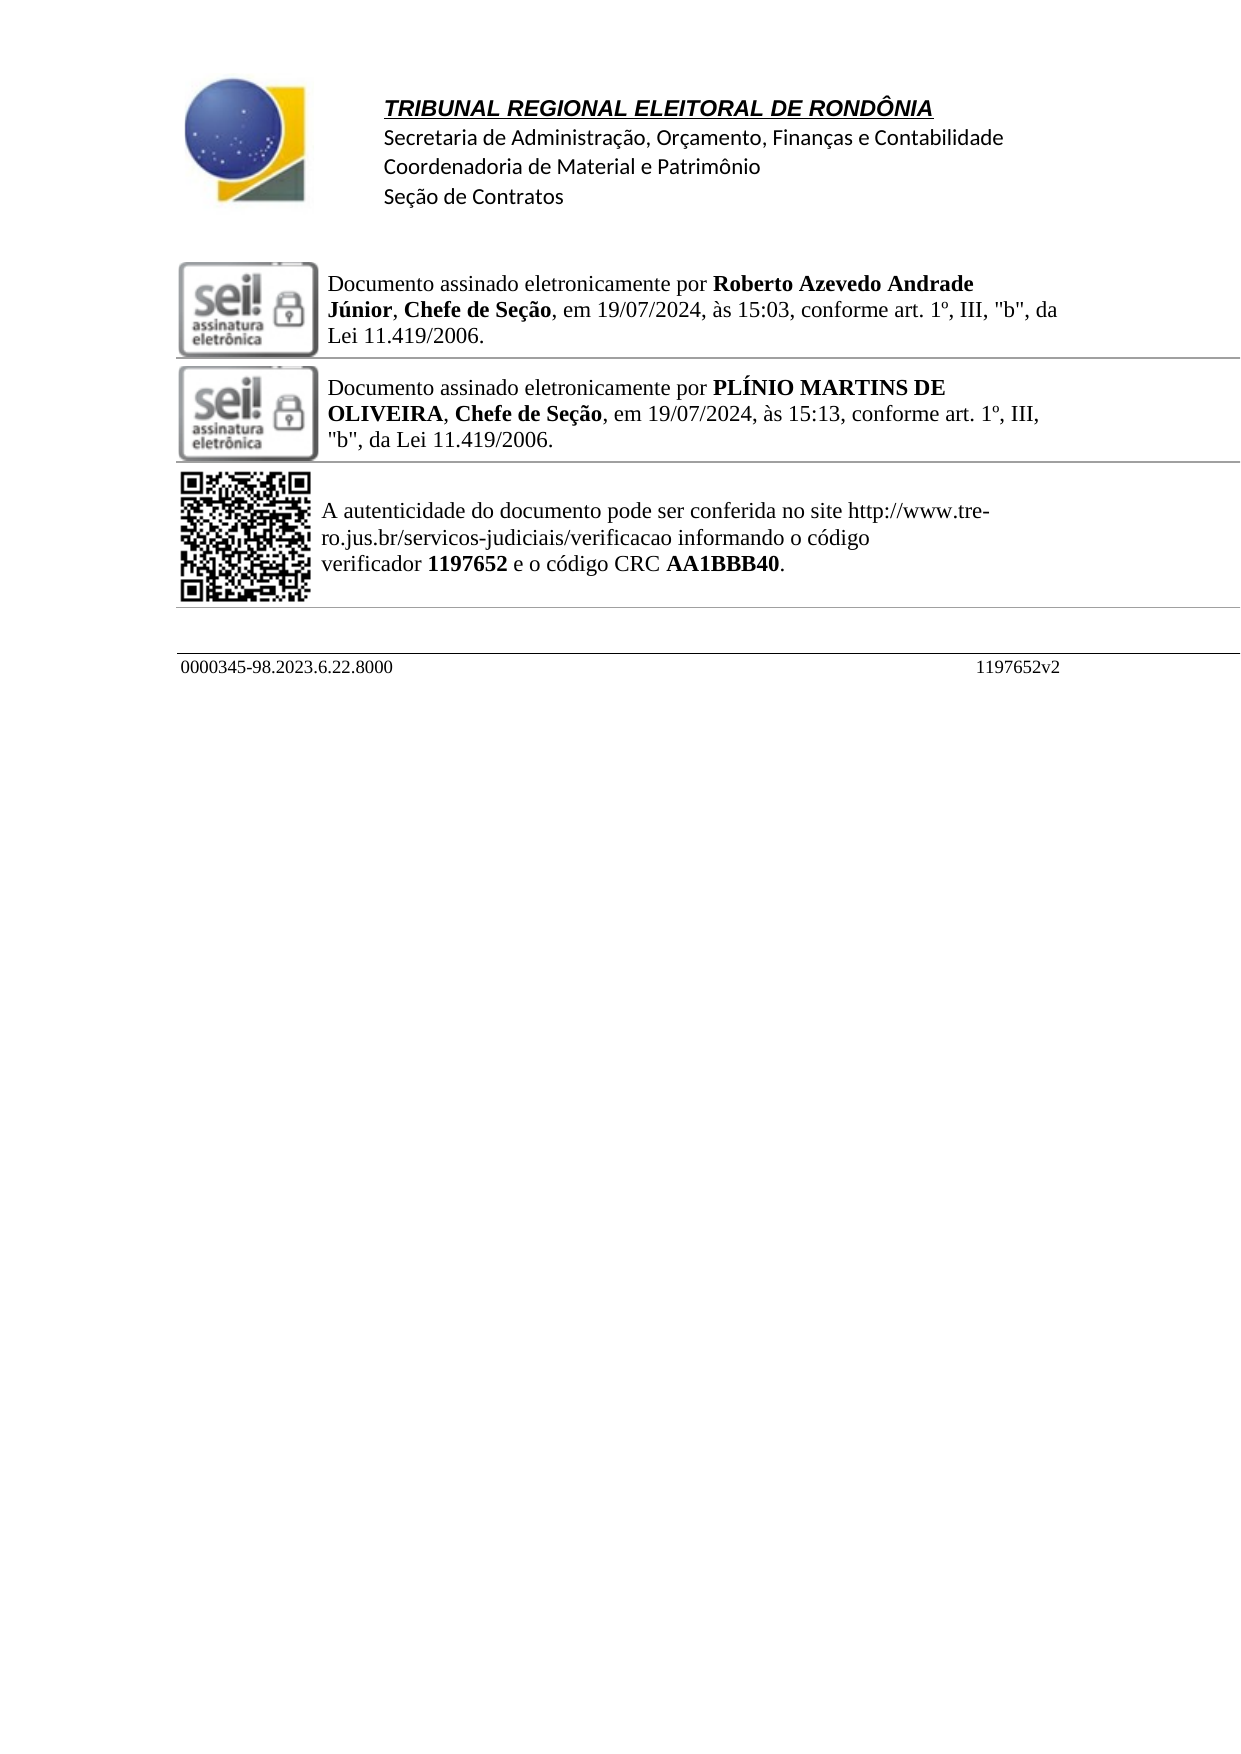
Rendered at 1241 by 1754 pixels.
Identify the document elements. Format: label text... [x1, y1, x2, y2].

table_header A autenticidade do documento pode ser conferida no site http://www.tre-ro.jus.br/servicos-judiciais/verificacao informando o código verificador 1197652 e o código CRC AA1BBB40. [319, 468, 1063, 606]
table_header Documento assinado eletronicamente por Roberto Azevedo Andrade Júnior, Chefe de Seção, em 19/07/2024, às 15:03, conforme art. 1º, III, "b", da Lei 11.419/2006. [326, 261, 1063, 357]
table_header [177, 468, 319, 606]
table_header [177, 261, 326, 357]
table_header 0000345-98.2023.6.22.8000 [177, 654, 620, 681]
table_header 1197652v2 [620, 654, 1063, 681]
table_header [177, 365, 326, 461]
table_header Documento assinado eletronicamente por PLÍNIO MARTINS DE OLIVEIRA, Chefe de Seção, em 19/07/2024, às 15:13, conforme art. 1º, III, "b", da Lei 11.419/2006. [326, 365, 1063, 461]
